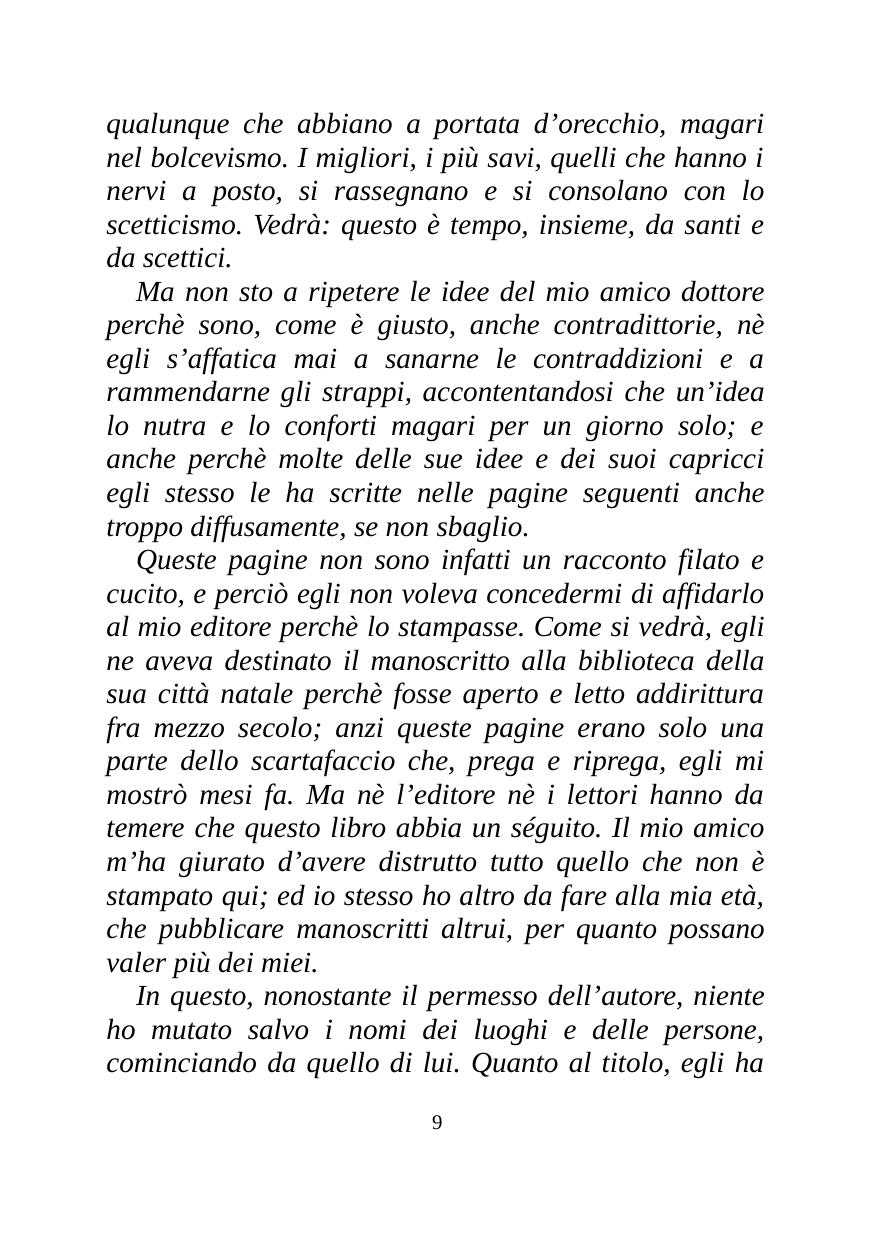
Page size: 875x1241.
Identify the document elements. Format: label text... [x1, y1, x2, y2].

text Ma non sto a ripetere le idee del mio amico dottore perchè sono, come è giusto, anche contradittorie, nè egli s’affatica mai a sanarne le contraddizioni e a rammendarne gli strappi, accontentandosi che un’idea lo nutra e lo conforti magari per un giorno solo; e anche perchè molte delle sue idee e dei suoi capricci egli stesso le ha scritte nelle pagine seguenti anche troppo diffusamente, se non sbaglio. [106, 274, 768, 542]
text In questo, nonostante il permesso dell’autore, niente ho mutato salvo i nomi dei luoghi e delle persone, cominciando da quello di lui. Quanto al titolo, egli ha [106, 978, 768, 1079]
text Queste pagine non sono infatti un racconto filato e cucito, e perciò egli non voleva concedermi di affidarlo al mio editore perchè lo stampasse. Come si vedrà, egli ne aveva destinato il manoscritto alla biblioteca della sua città natale perchè fosse aperto e letto addirittura fra mezzo secolo; anzi queste pagine erano solo una parte dello scartafaccio che, prega e riprega, egli mi mostrò mesi fa. Ma nè l’editore nè i lettori hanno da temere che questo libro abbia un séguito. Il mio amico m’ha giurato d’avere distrutto tutto quello che non è stampato qui; ed io stesso ho altro da fare alla mia età, che pubblicare manoscritti altrui, per quanto possano valer più dei miei. [106, 542, 768, 978]
text qualunque che abbiano a portata d’orecchio, magari nel bolcevismo. I migliori, i più savi, quelli che hanno i nervi a posto, si rassegnano e si consolano con lo scetticismo. Vedrà: questo è tempo, insieme, da santi e da scettici. [106, 106, 768, 274]
